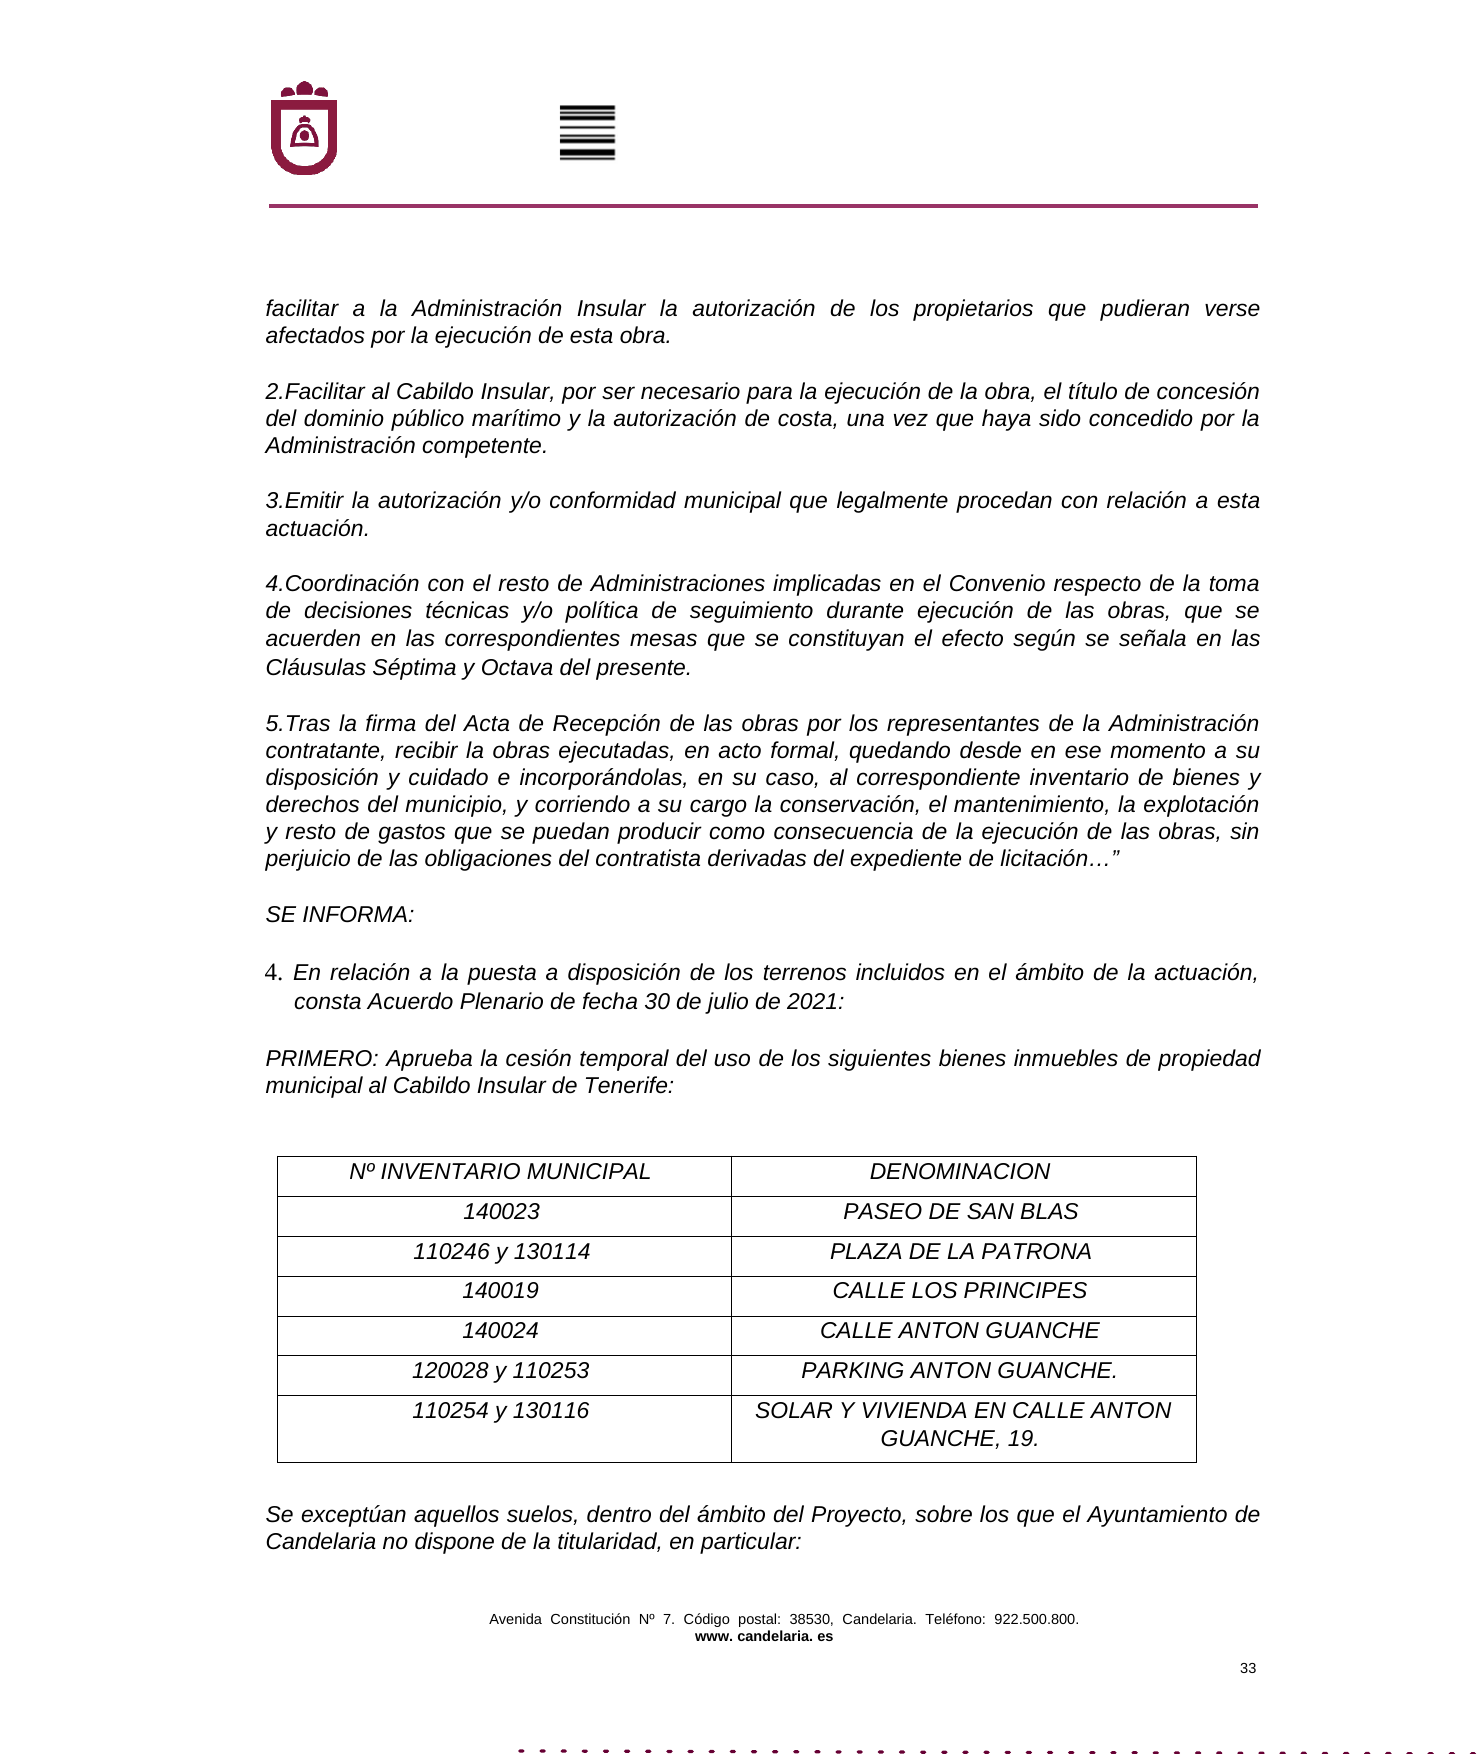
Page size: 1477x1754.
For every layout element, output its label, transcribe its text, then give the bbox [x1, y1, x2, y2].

table_cell CALLE LOS PRINCIPES [732, 1277, 1196, 1316]
table_header DENOMINACION [732, 1157, 1196, 1196]
table_header Nº INVENTARIO MUNICIPAL [278, 1157, 731, 1196]
text facilitar a la Administración Insular la autorización de los propietarios que pudieran verse afectados por la ejecución de esta obra. [265, 295, 1263, 348]
table_cell 140024 [278, 1317, 731, 1355]
table_cell 110246 y 130114 [278, 1237, 731, 1276]
text 4. En relación a la puesta a disposición de los terrenos incluidos en el ámbito de la actuación, consta Acuerdo Plenario de fecha 30 de julio de 2021: [264, 957, 1263, 1015]
table_cell PLAZA DE LA PATRONA [732, 1237, 1196, 1276]
text Se exceptúan aquellos suelos, dentro del ámbito del Proyecto, sobre los que el Ayuntamiento de Candelaria no dispone de la titularidad, en particular: [265, 1501, 1263, 1554]
text 4.Coordinación con el resto de Administraciones implicadas en el Convenio respecto de la toma de decisiones técnicas y/o política de seguimiento durante ejecución de las obras, que se acuerden en las correspondientes mesas que se constituyan el efecto según se señala en las Cláusulas Séptima y Octava del presente. [265, 570, 1263, 680]
table_cell 140019 [278, 1277, 731, 1316]
text 2.Facilitar al Cabildo Insular, por ser necesario para la ejecución de la obra, el título de concesión del dominio público marítimo y la autorización de costa, una vez que haya sido concedido por la Administración competente. [265, 378, 1263, 458]
text SE INFORMA: [265, 901, 1263, 927]
table_cell PARKING ANTON GUANCHE. [732, 1356, 1196, 1395]
text 3.Emitir la autorización y/o conformidad municipal que legalmente procedan con relación a esta actuación. [265, 487, 1263, 541]
table_cell SOLAR Y VIVIENDA EN CALLE ANTON GUANCHE, 19. [732, 1396, 1196, 1462]
table_cell 140023 [278, 1197, 731, 1236]
table_cell 110254 y 130116 [278, 1396, 731, 1462]
text PRIMERO: Aprueba la cesión temporal del uso de los siguientes bienes inmuebles de propiedad municipal al Cabildo Insular de Tenerife: [265, 1045, 1263, 1098]
table_cell PASEO DE SAN BLAS [732, 1197, 1196, 1236]
table_cell 120028 y 110253 [278, 1356, 731, 1395]
table_cell CALLE ANTON GUANCHE [732, 1317, 1196, 1355]
text 5.Tras la firma del Acta de Recepción de las obras por los representantes de la Administración contratante, recibir la obras ejecutadas, en acto formal, quedando desde en ese momento a su disposición y cuidado e incorporándolas, en su caso, al correspondiente inventario de bienes y derechos del municipio, y corriendo a su cargo la conservación, el mantenimiento, la explotación y resto de gastos que se puedan producir como consecuencia de la ejecución de las obras, sin perjuicio de las obligaciones del contratista derivadas del expediente de licitación…” [265, 710, 1263, 872]
